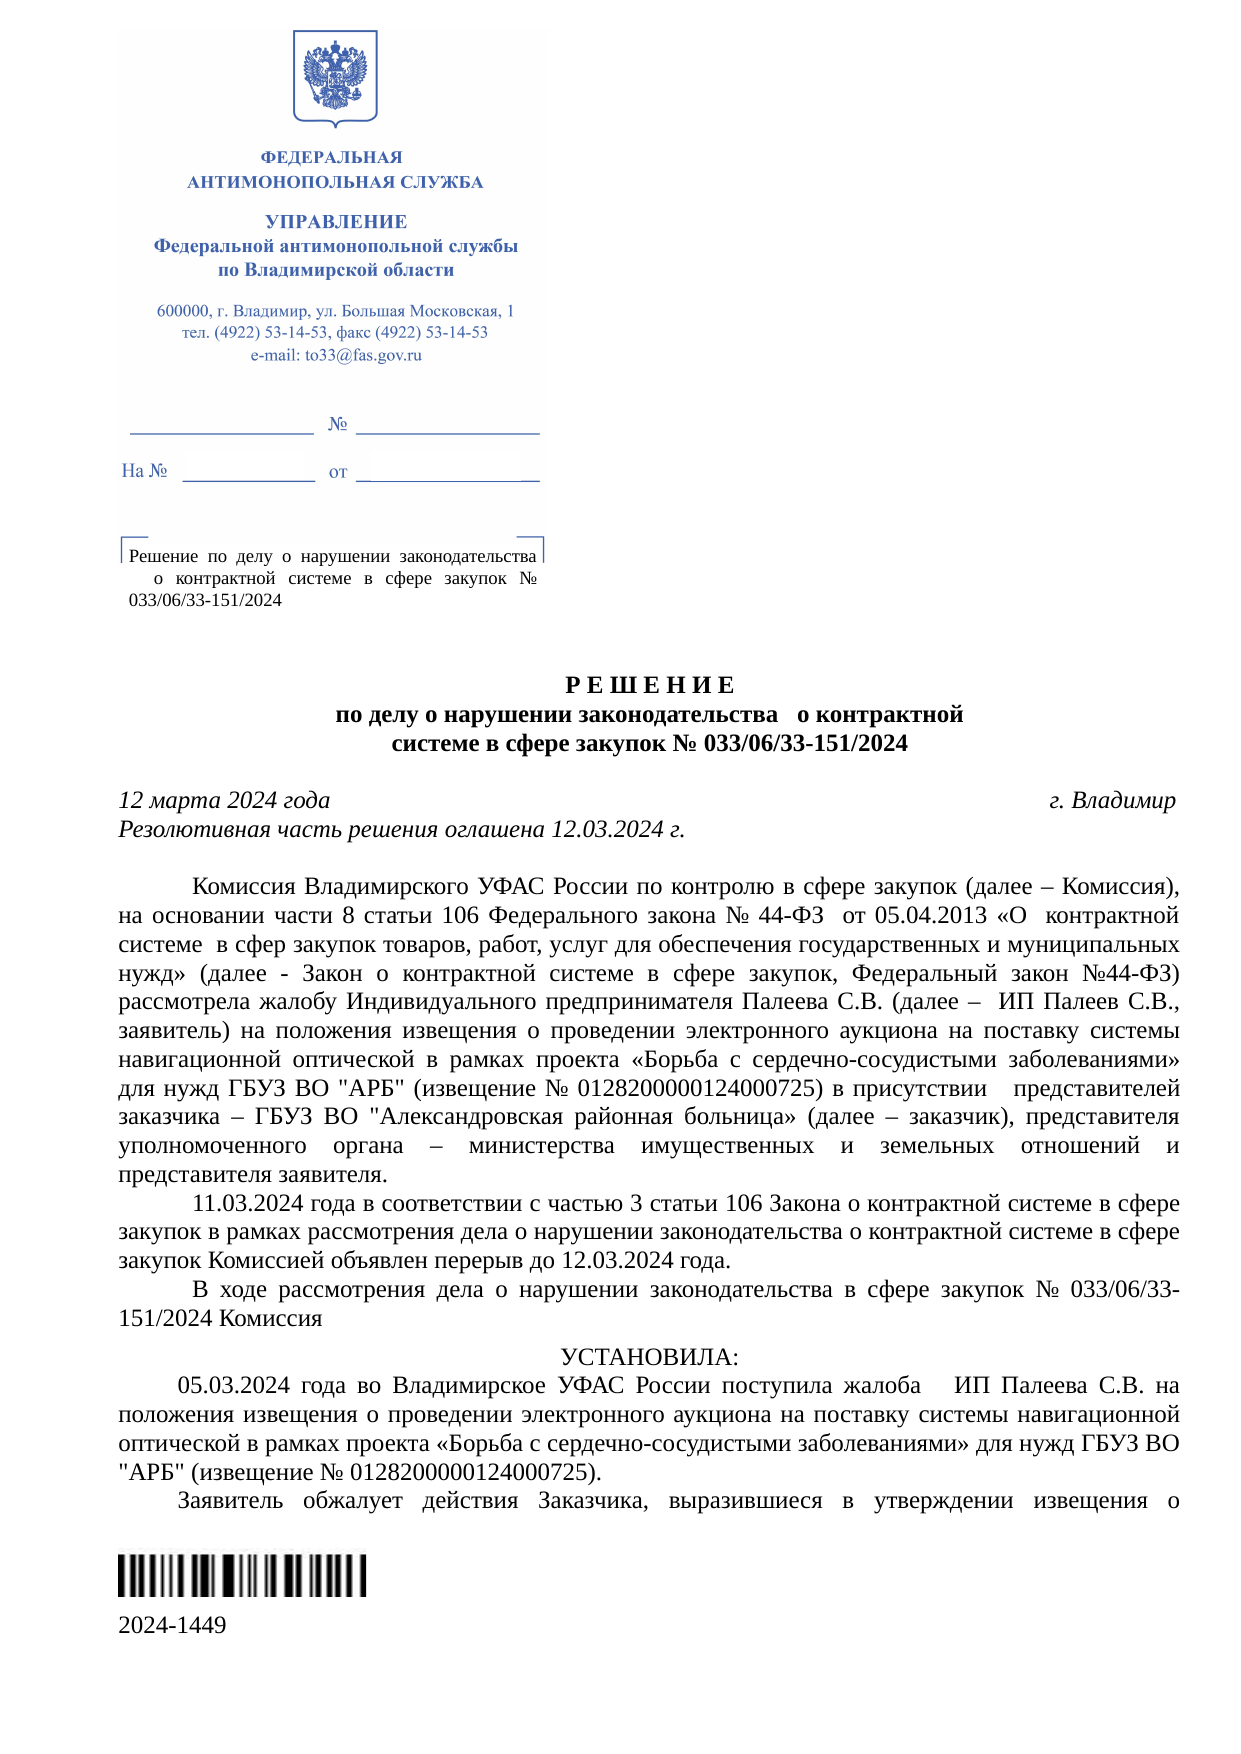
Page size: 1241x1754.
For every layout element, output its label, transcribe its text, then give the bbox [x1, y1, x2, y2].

text Комиссия Владимирского УФАС России по контролю в сфере закупок (далее – Комиссия), на основании части 8 статьи 106 Федерального закона № 44-ФЗ от 05.04.2013 «О контрактной системе в сфер закупок товаров, работ, услуг для обеспечения государственных и муниципальных нужд» (далее - Закон о контрактной системе в сфере закупок, Федеральный закон №44-ФЗ) рассмотрела жалобу Индивидуального предпринимателя Палеева С.В. (далее – ИП Палеев С.В., заявитель) на положения извещения о проведении электронного аукциона на поставку системы навигационной оптической в рамках проекта «Борьба с сердечно-сосудистыми заболеваниями» для нужд ГБУЗ ВО "АРБ" (извещение № 0128200000124000725) в присутствии представителей заказчика – ГБУЗ ВО "Александровская районная больница» (далее – заказчик), представителя уполномоченного органа – министерства имущественных и земельных отношений и представителя заявителя. [118, 871, 1181, 1188]
text 05.03.2024 года во Владимирское УФАС России поступила жалоба ИП Палеева С.В. на положения извещения о проведении электронного аукциона на поставку системы навигационной оптической в рамках проекта «Борьба с сердечно-сосудистыми заболеваниями» для нужд ГБУЗ ВО "АРБ" (извещение № 0128200000124000725). [118, 1371, 1181, 1486]
text УСТАНОВИЛА: [118, 1342, 1181, 1371]
picture [118, 1548, 367, 1597]
text системе в сфере закупок № 033/06/33-151/2024 [118, 728, 1181, 756]
text В ходе рассмотрения дела о нарушении законодательства в сфере закупок № 033/06/33-151/2024 Комиссия [118, 1274, 1181, 1331]
text Р Е Ш Е Н И Е [118, 670, 1181, 699]
text по делу о нарушении законодательства о контрактной [118, 699, 1181, 728]
text 12 марта 2024 года г. Владимир [118, 785, 1181, 814]
text Заявитель обжалует действия Заказчика, выразившиеся в утверждении извещения о [118, 1486, 1181, 1514]
text 11.03.2024 года в соответствии с частью 3 статьи 106 Закона о контрактной системе в сфере закупок в рамках рассмотрения дела о нарушении законодательства о контрактной системе в сфере закупок Комиссией объявлен перерыв до 12.03.2024 года. [118, 1188, 1181, 1274]
text Резолютивная часть решения оглашена 12.03.2024 г. [118, 814, 1181, 843]
text Решение по делу о нарушении законодательства о контрактной системе в сфере закупок № 033/06/33-151/2024 [129, 545, 537, 610]
table_header [664, 118, 1181, 555]
picture [118, 29, 550, 567]
